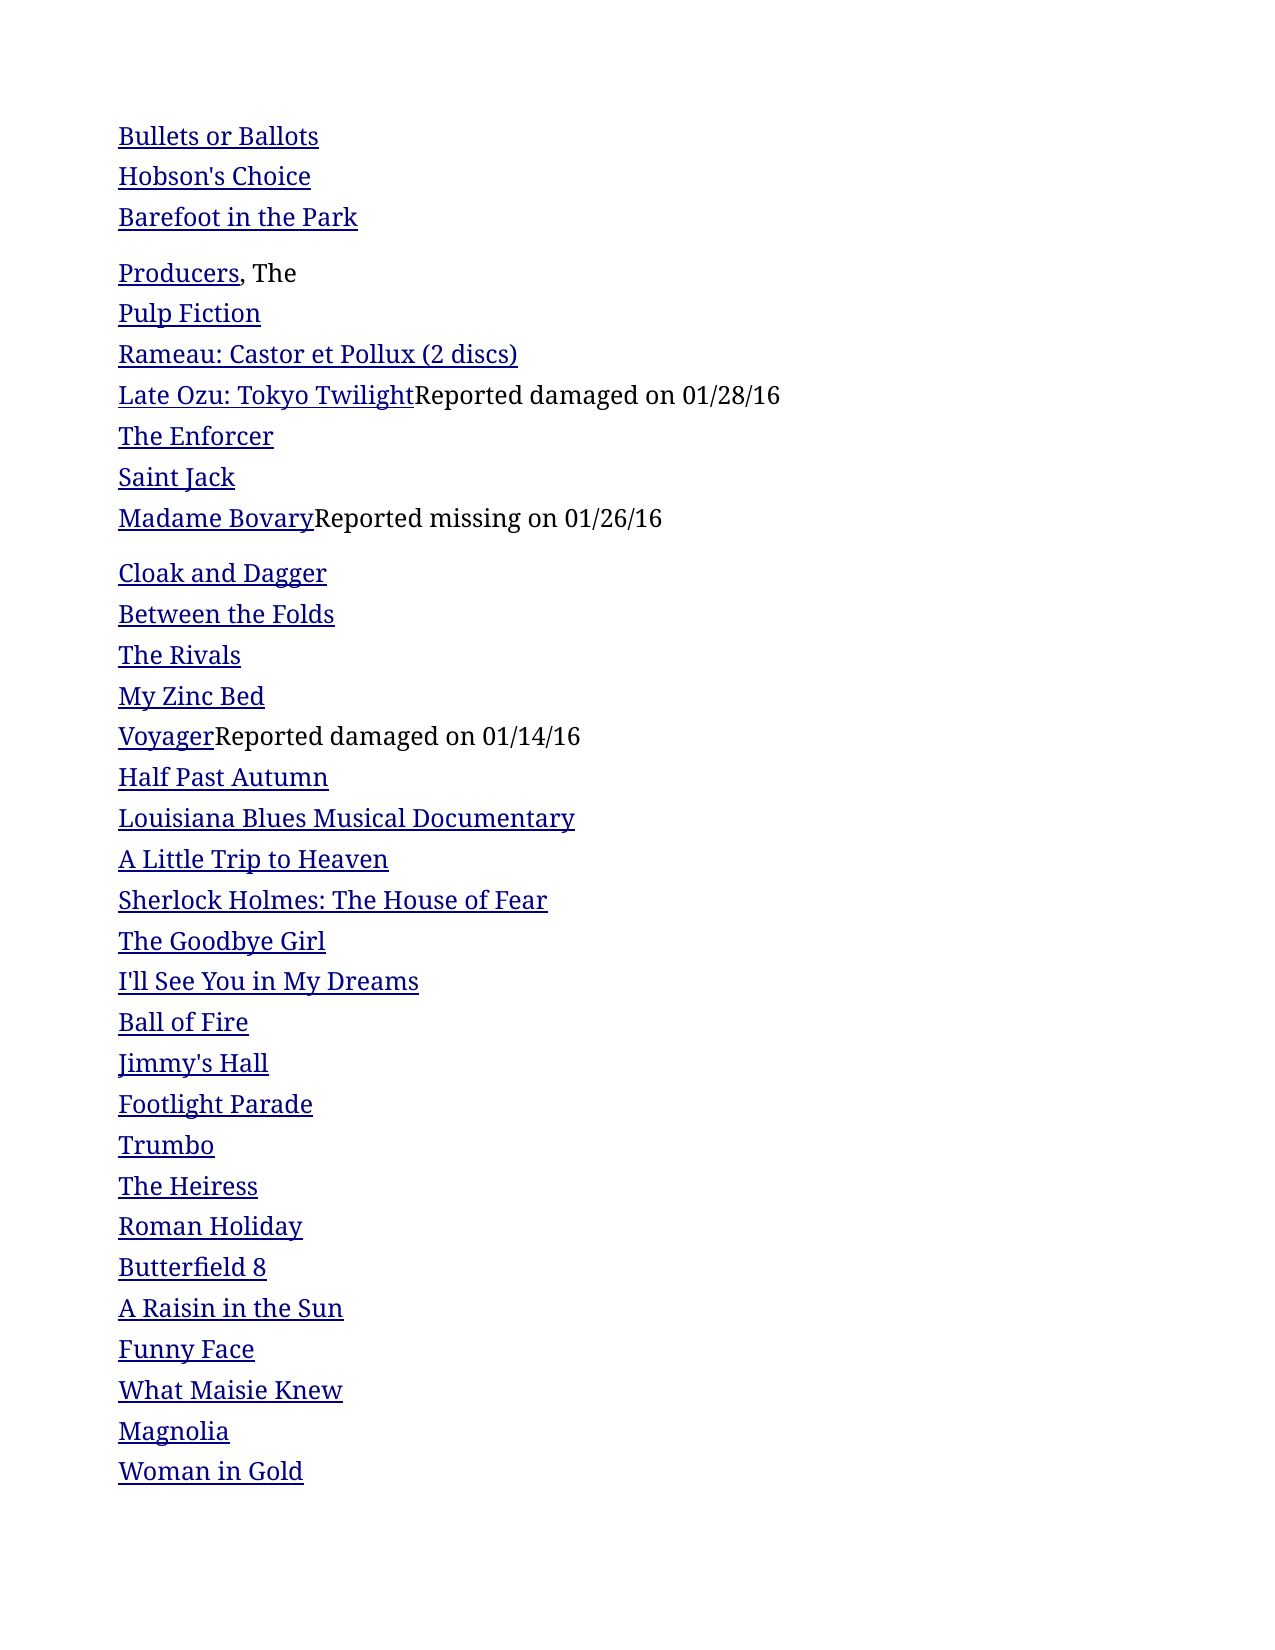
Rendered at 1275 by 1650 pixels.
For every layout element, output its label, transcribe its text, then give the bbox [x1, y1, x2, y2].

text Half Past Autumn [118, 760, 1157, 794]
text Woman in Gold [118, 1454, 1157, 1488]
text Saint Jack [118, 459, 1157, 493]
text Madame BovaryReported missing on 01/26/16 [118, 500, 1157, 534]
text A Raisin in the Sun [118, 1291, 1157, 1325]
text Pulp Fiction [118, 296, 1157, 330]
text Rameau: Castor et Pollux (2 discs) [118, 337, 1157, 371]
text Between the Folds [118, 596, 1157, 631]
text Sherlock Holmes: The House of Fear [118, 882, 1157, 916]
text Cloak and Dagger [118, 556, 1157, 590]
text Bullets or Ballots [118, 118, 1157, 152]
text Butterfield 8 [118, 1250, 1157, 1284]
text A Little Trip to Heaven [118, 841, 1157, 876]
text Late Ozu: Tokyo TwilightReported damaged on 01/28/16 [118, 378, 1157, 412]
text I'll See You in My Dreams [118, 964, 1157, 998]
text Louisiana Blues Musical Documentary [118, 801, 1157, 835]
text The Rivals [118, 637, 1157, 671]
text The Goodbye Girl [118, 923, 1157, 957]
text Ball of Fire [118, 1005, 1157, 1039]
text What Maisie Knew [118, 1372, 1157, 1406]
text Roman Holiday [118, 1209, 1157, 1243]
text Jimmy's Hall [118, 1046, 1157, 1080]
text The Heiress [118, 1168, 1157, 1202]
text Producers, The [118, 255, 1157, 289]
text Funny Face [118, 1331, 1157, 1366]
text Footlight Parade [118, 1086, 1157, 1121]
text Magnolia [118, 1413, 1157, 1447]
text The Enforcer [118, 418, 1157, 453]
text Hobson's Choice [118, 159, 1157, 193]
text Barefoot in the Park [118, 200, 1157, 234]
text My Zinc Bed [118, 678, 1157, 712]
text Trumbo [118, 1127, 1157, 1161]
text VoyagerReported damaged on 01/14/16 [118, 719, 1157, 753]
